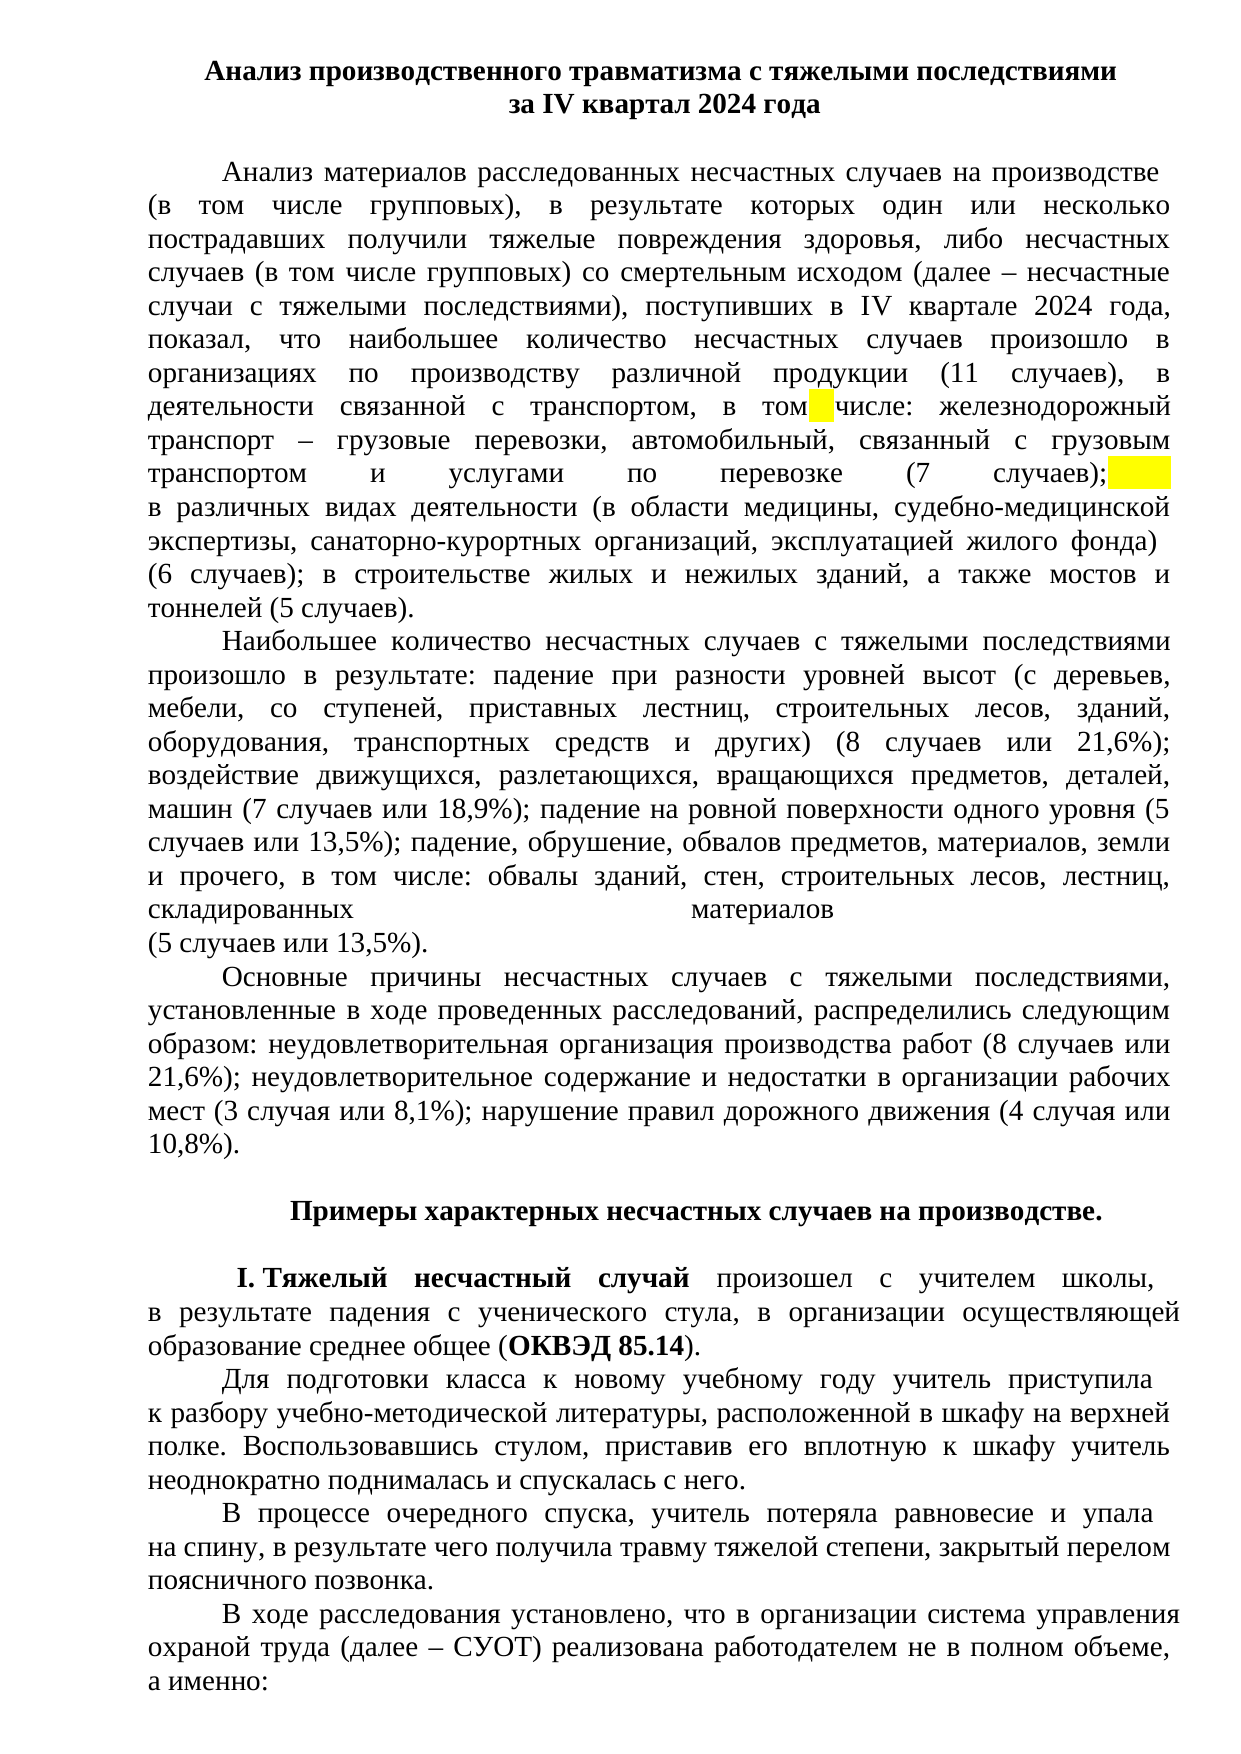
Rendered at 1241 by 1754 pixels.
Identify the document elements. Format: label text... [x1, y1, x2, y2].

text Основные причины несчастных случаев с тяжелыми последствиями, установленные в ходе проведенных расследований, распределились следующим образом: неудовлетворительная организация производства работ (8 случаев или 21,6%); неудовлетворительное содержание и недостатки в организации рабочих мест (3 случая или 8,1%); нарушение правил дорожного движения (4 случая или 10,8%). [148, 959, 1171, 1160]
text Для подготовки класса к новому учебному году учитель приступила к разбору учебно-методической литературы, расположенной в шкафу на верхней полке. Воспользовавшись стулом, приставив его вплотную к шкафу учитель неоднократно поднималась и спускалась с него. [148, 1361, 1171, 1495]
text Анализ производственного травматизма с тяжелыми последствиями [148, 53, 1181, 87]
text Примеры характерных несчастных случаев на производстве. [148, 1193, 1171, 1227]
text I. Тяжелый несчастный случай произошел с учителем школы, в результате падения с ученического стула, в организации осуществляющей образование среднее общее (ОКВЭД 85.14). [148, 1261, 1181, 1361]
text за IV квартал 2024 года [148, 87, 1181, 120]
text Анализ материалов расследованных несчастных случаев на производстве (в том числе групповых), в результате которых один или несколько пострадавших получили тяжелые повреждения здоровья, либо несчастных случаев (в том числе групповых) со смертельным исходом (далее – несчастные случаи с тяжелыми последствиями), поступивших в IV квартале 2024 года, показал, что наибольшее количество несчастных случаев произошло в организациях по производству различной продукции (11 случаев), в деятельности связанной с транспортом, в том числе: железнодорожный транспорт – грузовые перевозки, автомобильный, связанный с грузовым транспортом и услугами по перевозке (7 случаев); в различных видах деятельности (в области медицины, судебно-медицинской экспертизы, санаторно-курортных организаций, эксплуатацией жилого фонда) (6 случаев); в строительстве жилых и нежилых зданий, а также мостов и тоннелей (5 случаев). [148, 154, 1171, 623]
text В ходе расследования установлено, что в организации система управления охраной труда (далее – СУОТ) реализована работодателем не в полном объеме, а именно: [148, 1596, 1181, 1697]
text Наибольшее количество несчастных случаев с тяжелыми последствиями произошло в результате: падение при разности уровней высот (с деревьев, мебели, со ступеней, приставных лестниц, строительных лесов, зданий, оборудования, транспортных средств и других) (8 случаев или 21,6%); воздействие движущихся, разлетающихся, вращающихся предметов, деталей, машин (7 случаев или 18,9%); падение на ровной поверхности одного уровня (5 случаев или 13,5%); падение, обрушение, обвалов предметов, материалов, земли и прочего, в том числе: обвалы зданий, стен, строительных лесов, лестниц, складированных материалов (5 случаев или 13,5%). [148, 623, 1171, 959]
text В процессе очередного спуска, учитель потеряла равновесие и упала на спину, в результате чего получила травму тяжелой степени, закрытый перелом поясничного позвонка. [148, 1495, 1171, 1596]
